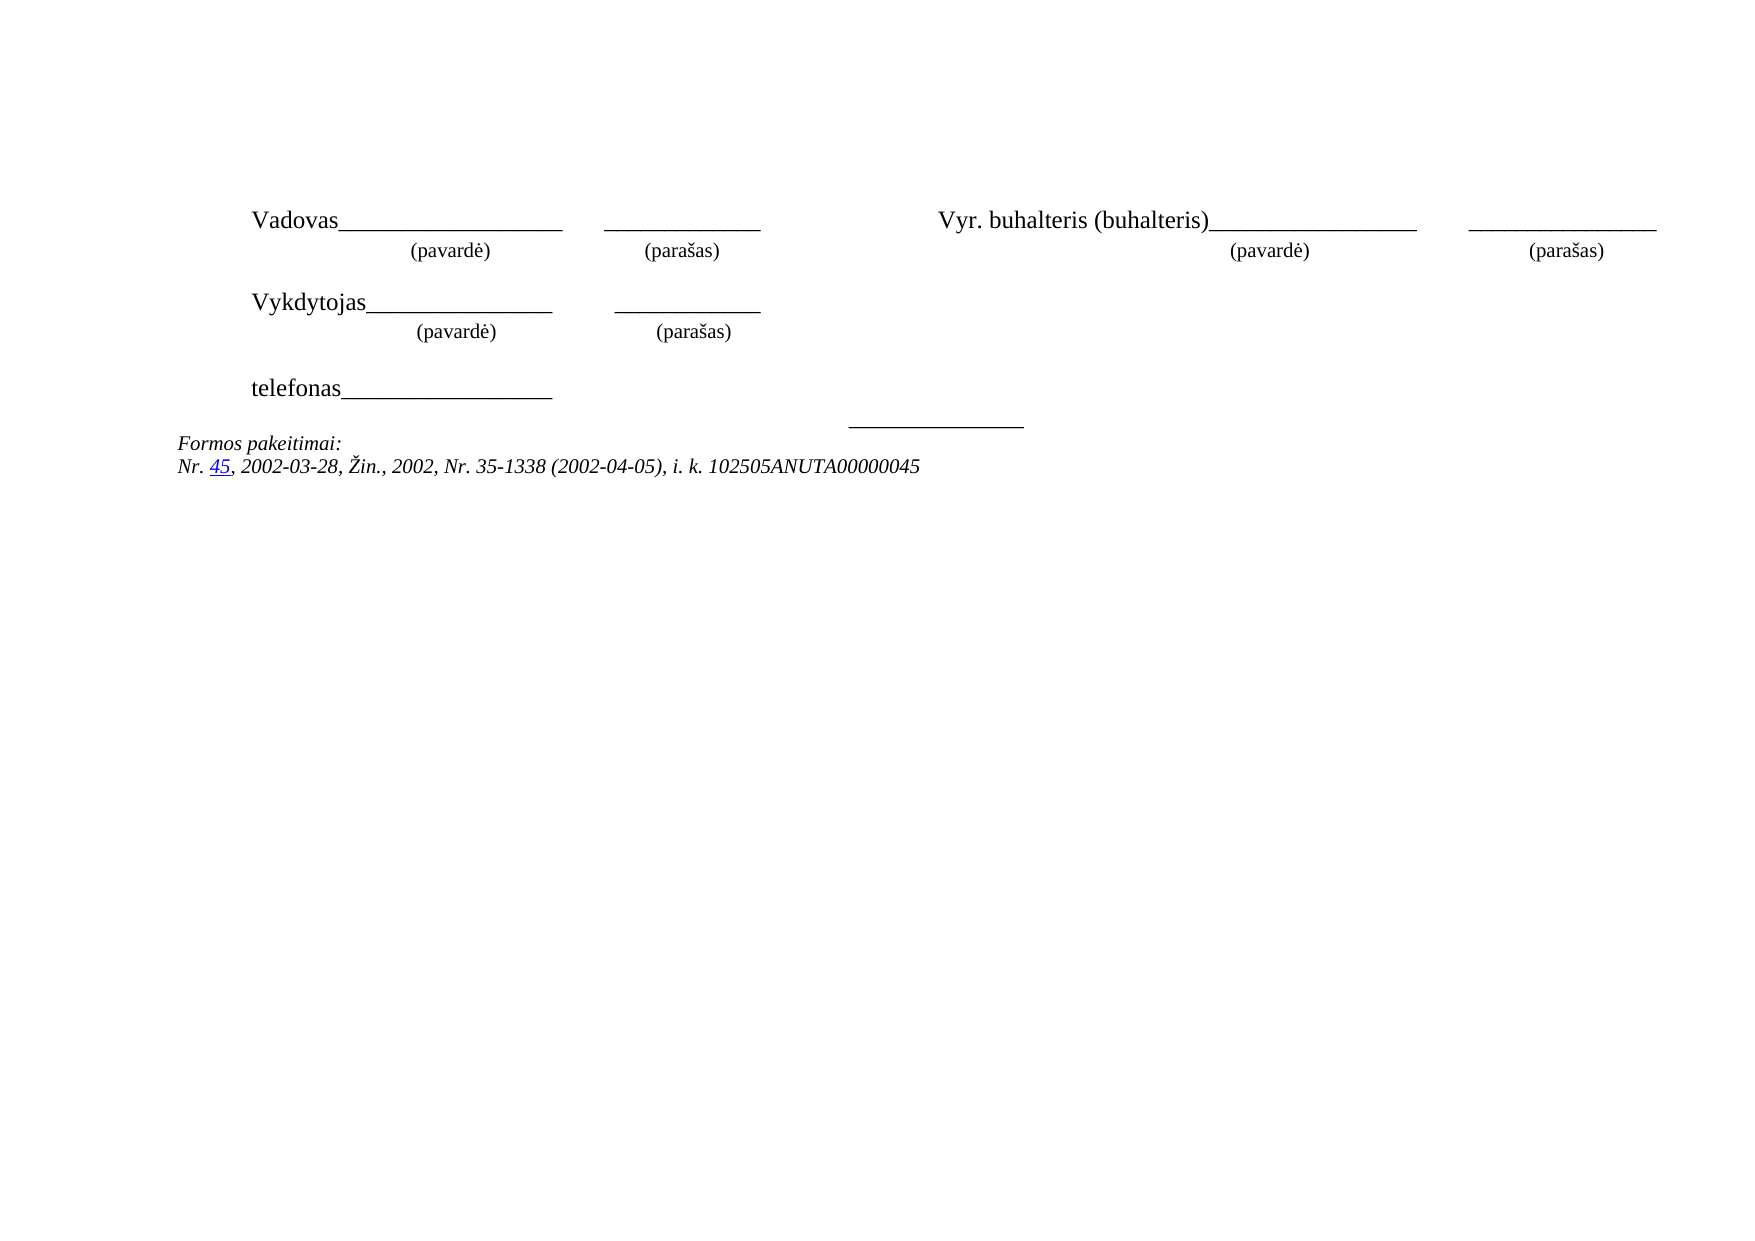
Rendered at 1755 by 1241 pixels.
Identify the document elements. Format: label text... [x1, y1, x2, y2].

text ______________ [177, 402, 1695, 430]
text telefonas [177, 373, 1695, 402]
text (pavardė) (parašas) [177, 315, 1695, 344]
text Vykdytojas [177, 287, 1695, 315]
text Nr. 45, 2002-03-28, Žin., 2002, Nr. 35-1338 (2002-04-05), i. k. 102505ANUTA00000045 [177, 454, 1695, 478]
text Formos pakeitimai: [177, 430, 1695, 454]
text (pavardė) (parašas) (pavardė) (parašas) [177, 234, 1695, 263]
text Vadovas Vyr. buhalteris (buhalteris) [177, 205, 1695, 234]
